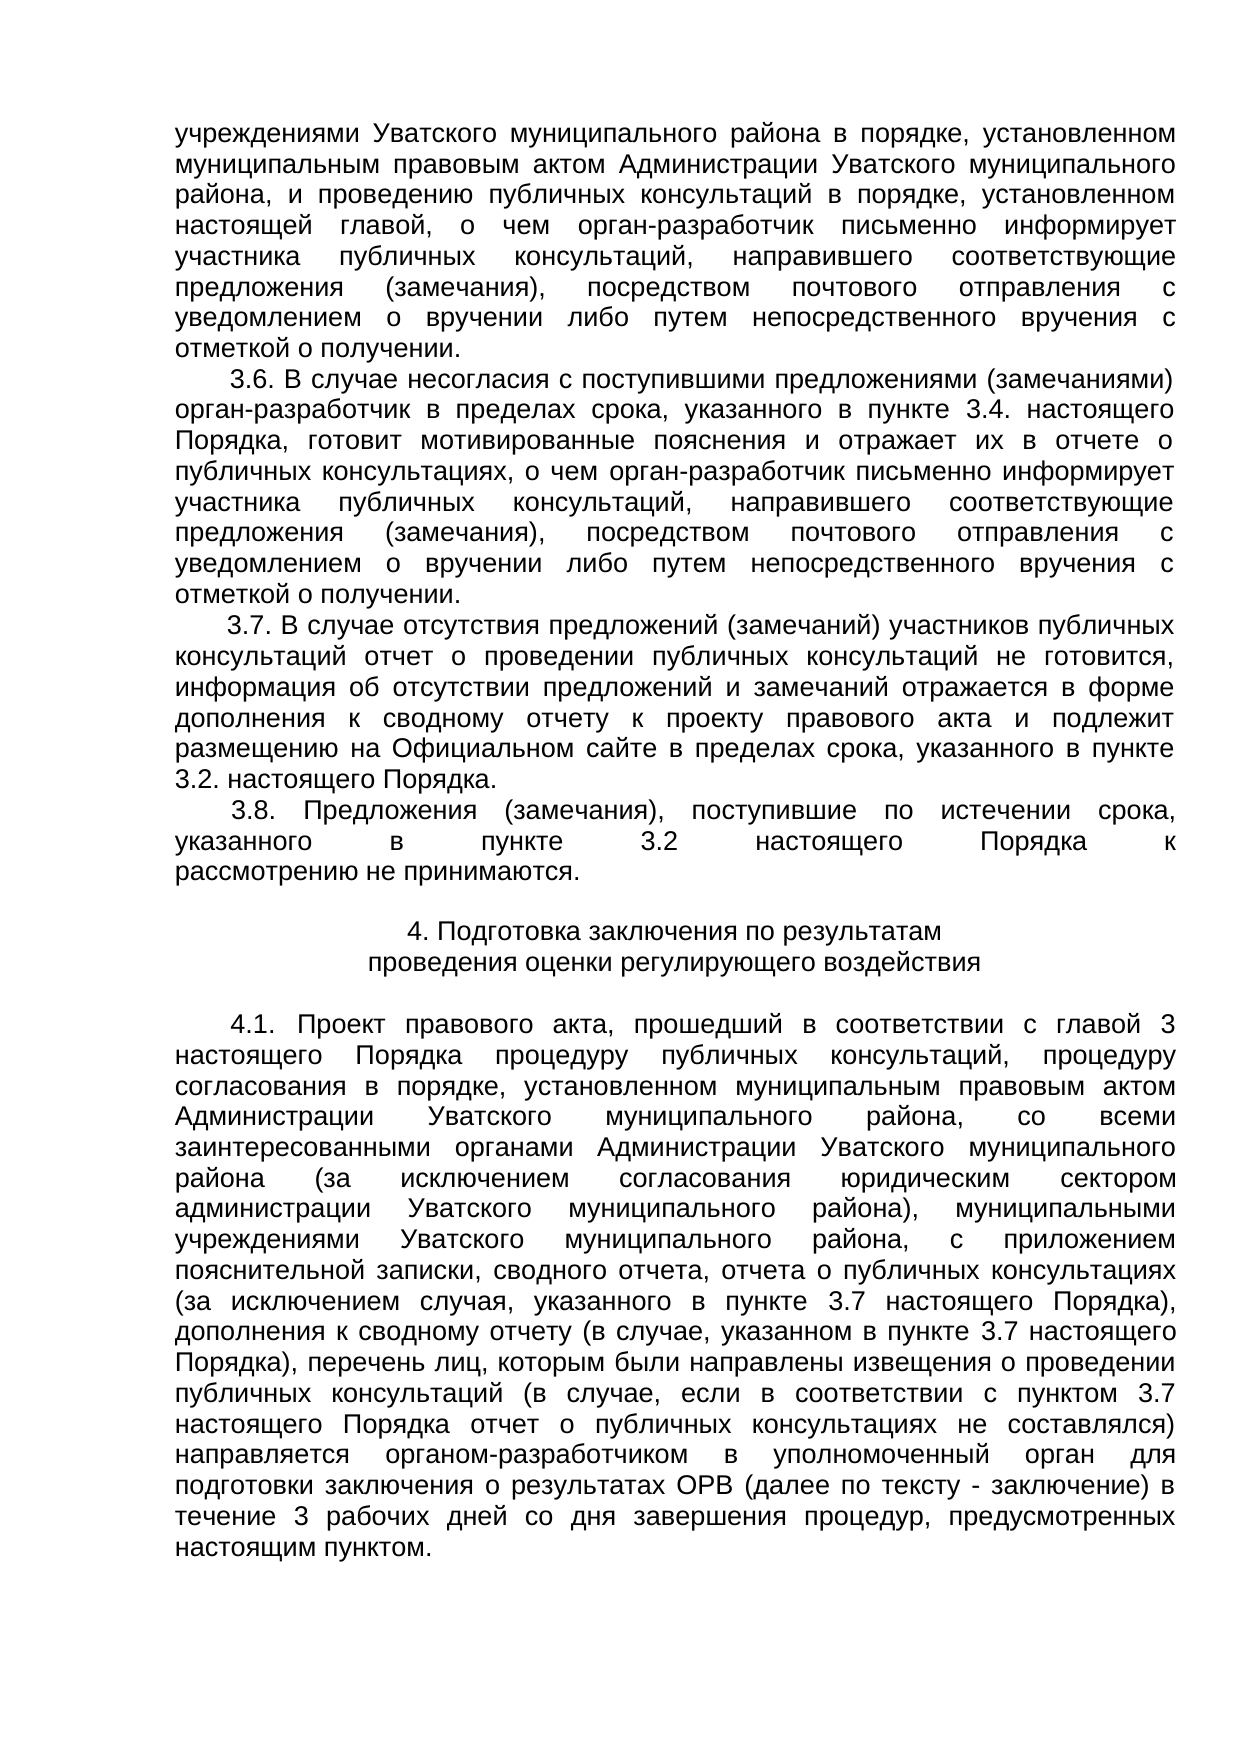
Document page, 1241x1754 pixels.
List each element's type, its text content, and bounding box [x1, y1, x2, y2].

text 3.8. Предложения (замечания), поступившие по истечении срока, указанного в пункте 3.2 настоящего Порядка к рассмотрению не принимаются. [174, 794, 1177, 887]
list 3.6. В случае несогласия с поступившими предложениями (замечаниями) орган-разработчик в пределах срока, указанного в пункте 3.4. настоящего Порядка, готовит мотивированные пояснения и отражает их в отчете о публичных консультациях, о чем орган-разработчик письменно информирует участника публичных консультаций, направившего соответствующие предложения (замечания), посредством почтового отправления с уведомлением о вручении либо путем непосредственного вручения с отметкой о получении. [174, 364, 1174, 609]
list Проект правового акта, прошедший в соответствии с главой 3 настоящего Порядка процедуру публичных консультаций, процедуру согласования в порядке, установленном муниципальным правовым актом Администрации Уватского муниципального района, со всеми заинтересованными органами Администрации Уватского муниципального района (за исключением согласования юридическим сектором администрации Уватского муниципального района), муниципальными учреждениями Уватского муниципального района, с приложением пояснительной записки, сводного отчета, отчета о публичных консультациях (за исключением случая, указанного в пункте 3.7 настоящего Порядка), дополнения к сводному отчету (в случае, указанном в пункте 3.7 настоящего Порядка), перечень лиц, которым были направлены извещения о проведении публичных консультаций (в случае, если в соответствии с пунктом 3.7 настоящего Порядка отчет о публичных консультациях не составлялся) направляется органом-разработчиком в уполномоченный орган для подготовки заключения о результатах ОРВ (далее по тексту - заключение) в течение 3 рабочих дней со дня завершения процедур, предусмотренных настоящим пунктом. [174, 1009, 1177, 1562]
text учреждениями Уватского муниципального района в порядке, установленном муниципальным правовым актом Администрации Уватского муниципального района, и проведению публичных консультаций в порядке, установленном настоящей главой, о чем орган-разработчик письменно информирует участника публичных консультаций, направившего соответствующие предложения (замечания), посредством почтового отправления с уведомлением о вручении либо путем непосредственного вручения с отметкой о получении. [174, 118, 1177, 364]
list 3.7. В случае отсутствия предложений (замечаний) участников публичных консультаций отчет о проведении публичных консультаций не готовится, информация об отсутствии предложений и замечаний отражается в форме дополнения к сводному отчету к проекту правового акта и подлежит размещению на Официальном сайте в пределах срока, указанного в пункте 3.2. настоящего Порядка. [174, 610, 1175, 794]
text 4. Подготовка заключения по результатам проведения оценки регулирующего воздействия [330, 916, 1019, 977]
